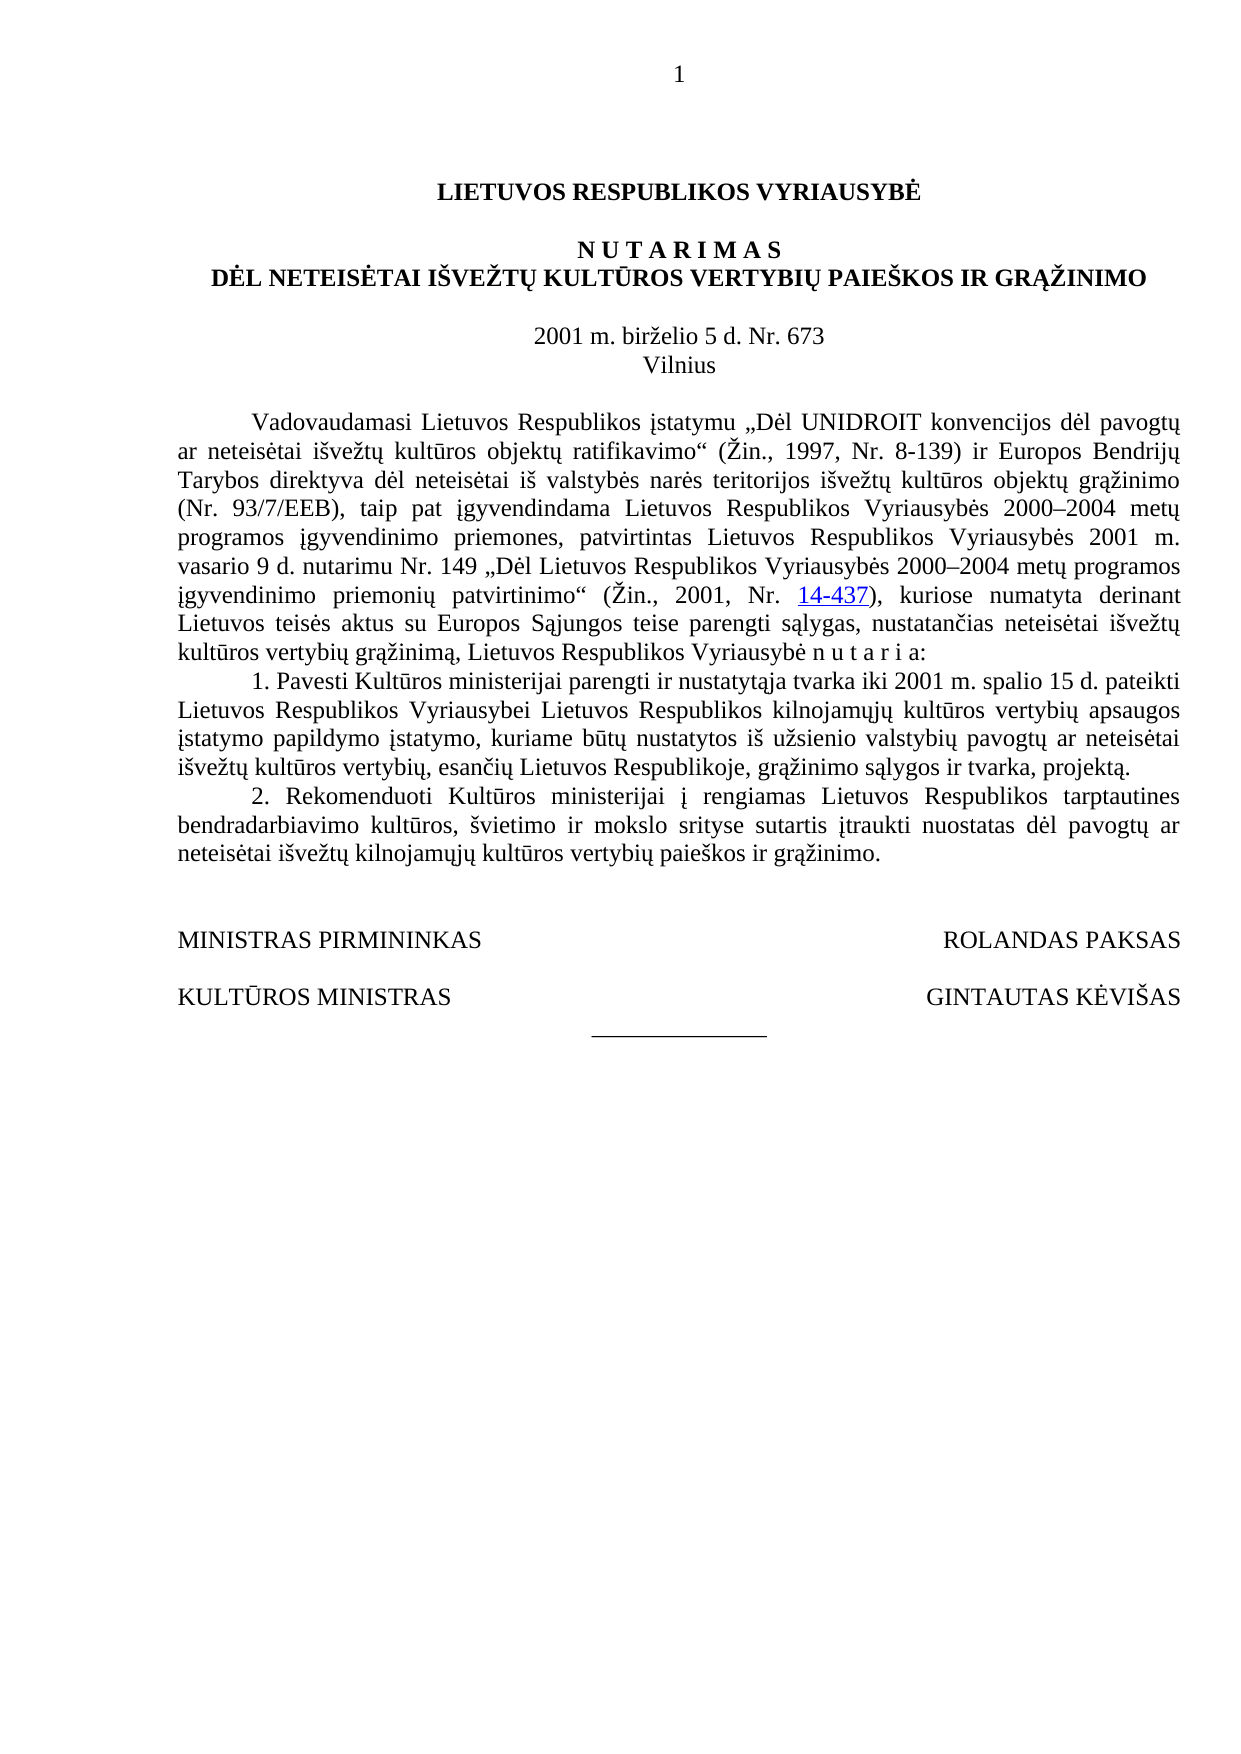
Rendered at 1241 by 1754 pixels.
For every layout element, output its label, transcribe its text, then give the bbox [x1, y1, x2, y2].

text 1. Pavesti Kultūros ministerijai parengti ir nustatytąja tvarka iki 2001 m. spalio 15 d. pateikti Lietuvos Respublikos Vyriausybei Lietuvos Respublikos kilnojamųjų kultūros vertybių apsaugos įstatymo papildymo įstatymo, kuriame būtų nustatytos iš užsienio valstybių pavogtų ar neteisėtai išvežtų kultūros vertybių, esančių Lietuvos Respublikoje, grąžinimo sąlygos ir tvarka, projektą. [177, 666, 1181, 781]
text ______________ [177, 1011, 1181, 1040]
text 2. Rekomenduoti Kultūros ministerijai į rengiamas Lietuvos Respublikos tarptautines bendradarbiavimo kultūros, švietimo ir mokslo srityse sutartis įtraukti nuostatas dėl pavogtų ar neteisėtai išvežtų kilnojamųjų kultūros vertybių paieškos ir grąžinimo. [177, 781, 1181, 867]
text KULTŪROS MINISTRAS GINTAUTAS KĖVIŠAS [177, 982, 1181, 1011]
text Vilnius [177, 350, 1181, 378]
text N U T A R I M A S [177, 235, 1181, 263]
text Vadovaudamasi Lietuvos Respublikos įstatymu „Dėl UNIDROIT konvencijos dėl pavogtų ar neteisėtai išvežtų kultūros objektų ratifikavimo“ (Žin., 1997, Nr. 8-139) ir Europos Bendrijų Tarybos direktyva dėl neteisėtai iš valstybės narės teritorijos išvežtų kultūros objektų grąžinimo (Nr. 93/7/EEB), taip pat įgyvendindama Lietuvos Respublikos Vyriausybės 2000–2004 metų programos įgyvendinimo priemones, patvirtintas Lietuvos Respublikos Vyriausybės 2001 m. vasario 9 d. nutarimu Nr. 149 „Dėl Lietuvos Respublikos Vyriausybės 2000–2004 metų programos įgyvendinimo priemonių patvirtinimo“ (Žin., 2001, Nr. 14-437), kuriose numatyta derinant Lietuvos teisės aktus su Europos Sąjungos teise parengti sąlygas, nustatančias neteisėtai išvežtų kultūros vertybių grąžinimą, Lietuvos Respublikos Vyriausybė nutaria: [177, 407, 1181, 666]
text LIETUVOS RESPUBLIKOS VYRIAUSYBĖ [177, 177, 1181, 206]
text MINISTRAS PIRMININKAS ROLANDAS PAKSAS [177, 925, 1181, 953]
text 2001 m. birželio 5 d. Nr. 673 [177, 321, 1181, 350]
text DĖL NETEISĖTAI IŠVEŽTŲ KULTŪROS VERTYBIŲ PAIEŠKOS IR GRĄŽINIMO [177, 263, 1181, 292]
